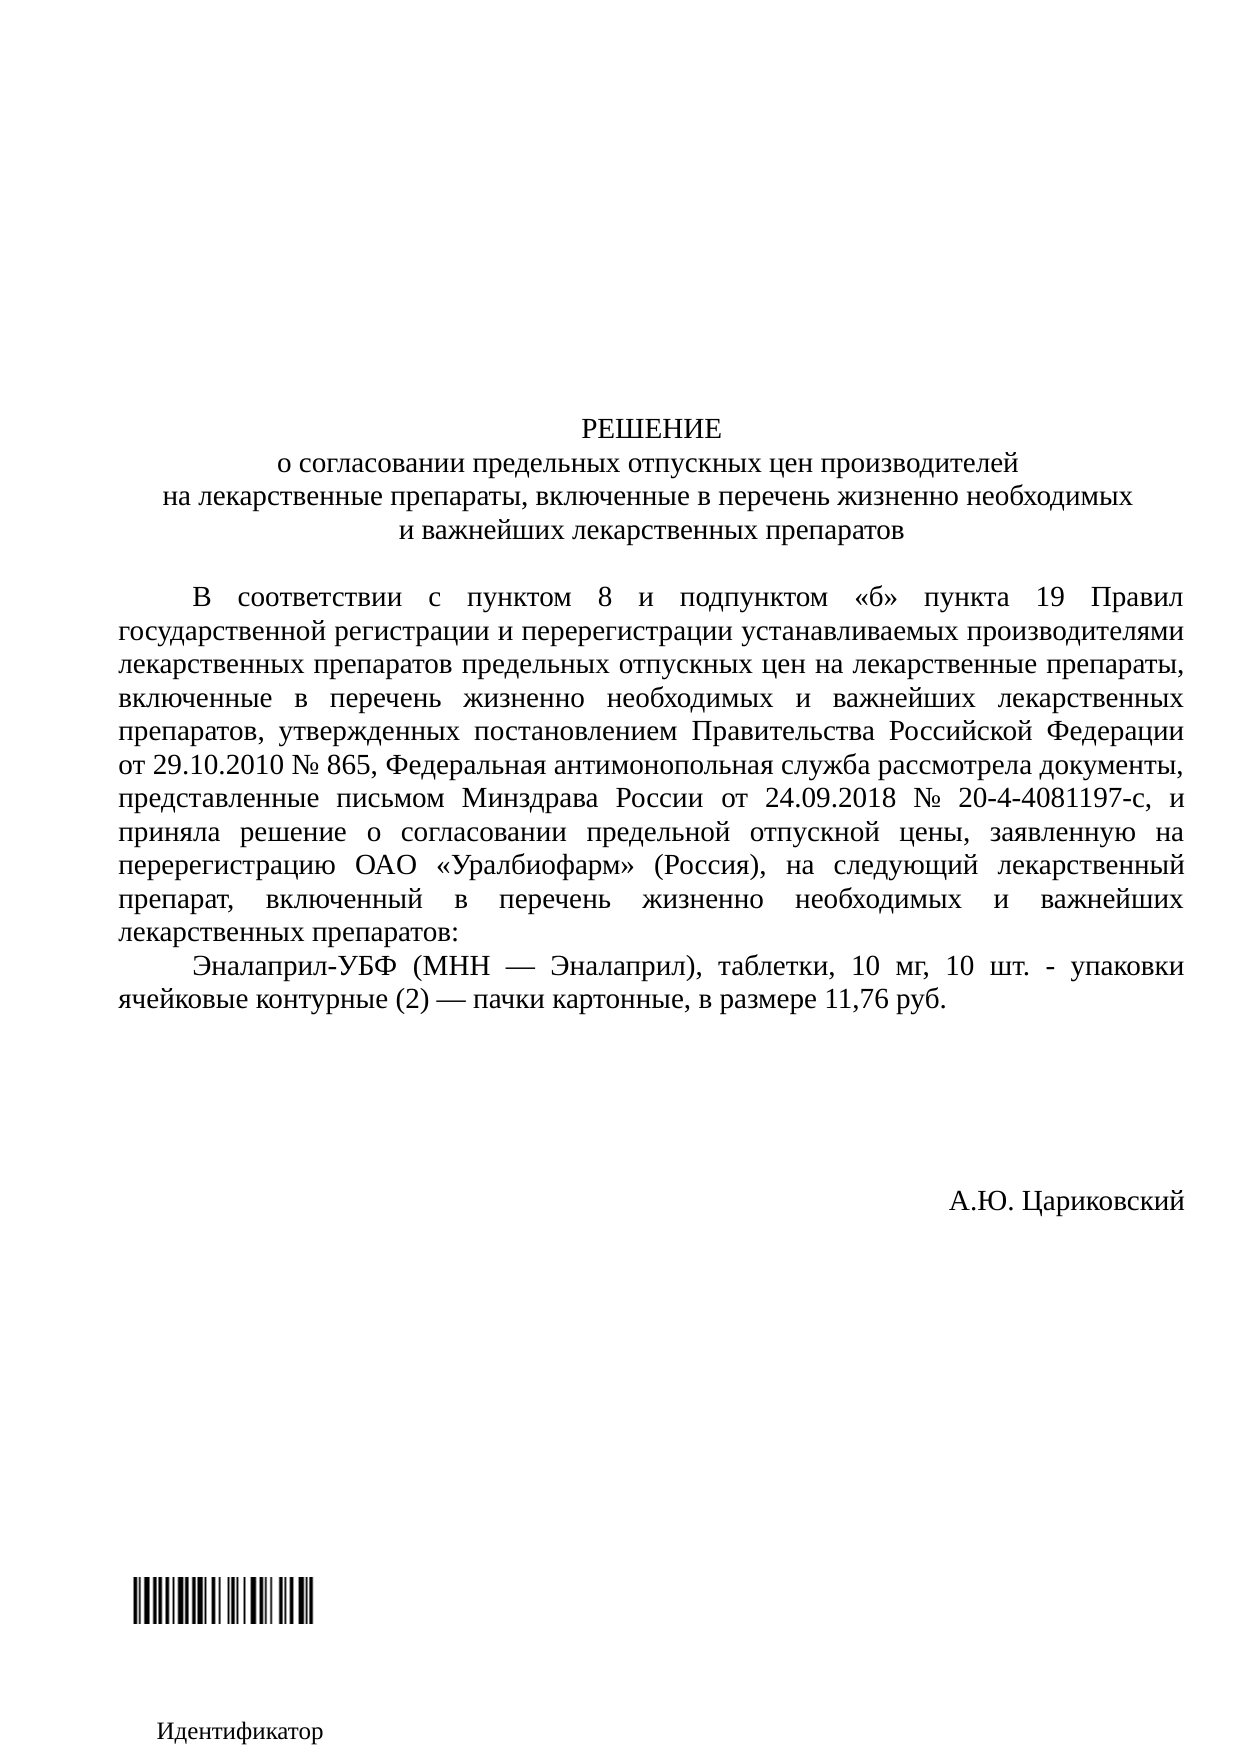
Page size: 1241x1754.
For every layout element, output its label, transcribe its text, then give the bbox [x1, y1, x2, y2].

text Эналаприл-УБФ (МНН — Эналаприл), таблетки, 10 мг, 10 шт. - упаковки ячейковые контурные (2) — пачки картонные, в размере 11,76 руб. [118, 948, 1185, 1015]
text на лекарственные препараты, включенные в перечень жизненно необходимых [118, 478, 1185, 512]
text РЕШЕНИЕ [118, 411, 1185, 445]
text В соответствии с пунктом 8 и подпунктом «б» пункта 19 Правил государственной регистрации и перерегистрации устанавливаемых производителями лекарственных препаратов предельных отпускных цен на лекарственные препараты, включенные в перечень жизненно необходимых и важнейших лекарственных препаратов, утвержденных постановлением Правительства Российской Федерации от 29.10.2010 № 865, Федеральная антимонопольная служба рассмотрела документы, представленные письмом Минздрава России от 24.09.2018 № 20-4-4081197-с, и приняла решение о согласовании предельной отпускной цены, заявленную на перерегистрацию ОАО «Уралбиофарм» (Россия), на следующий лекарственный препарат, включенный в перечень жизненно необходимых и важнейших лекарственных препаратов: [118, 579, 1185, 948]
text А.Ю. Цариковский [118, 1183, 1185, 1216]
picture [118, 1577, 331, 1624]
text и важнейших лекарственных препаратов [118, 512, 1185, 546]
text о согласовании предельных отпускных цен производителей [118, 445, 1185, 478]
